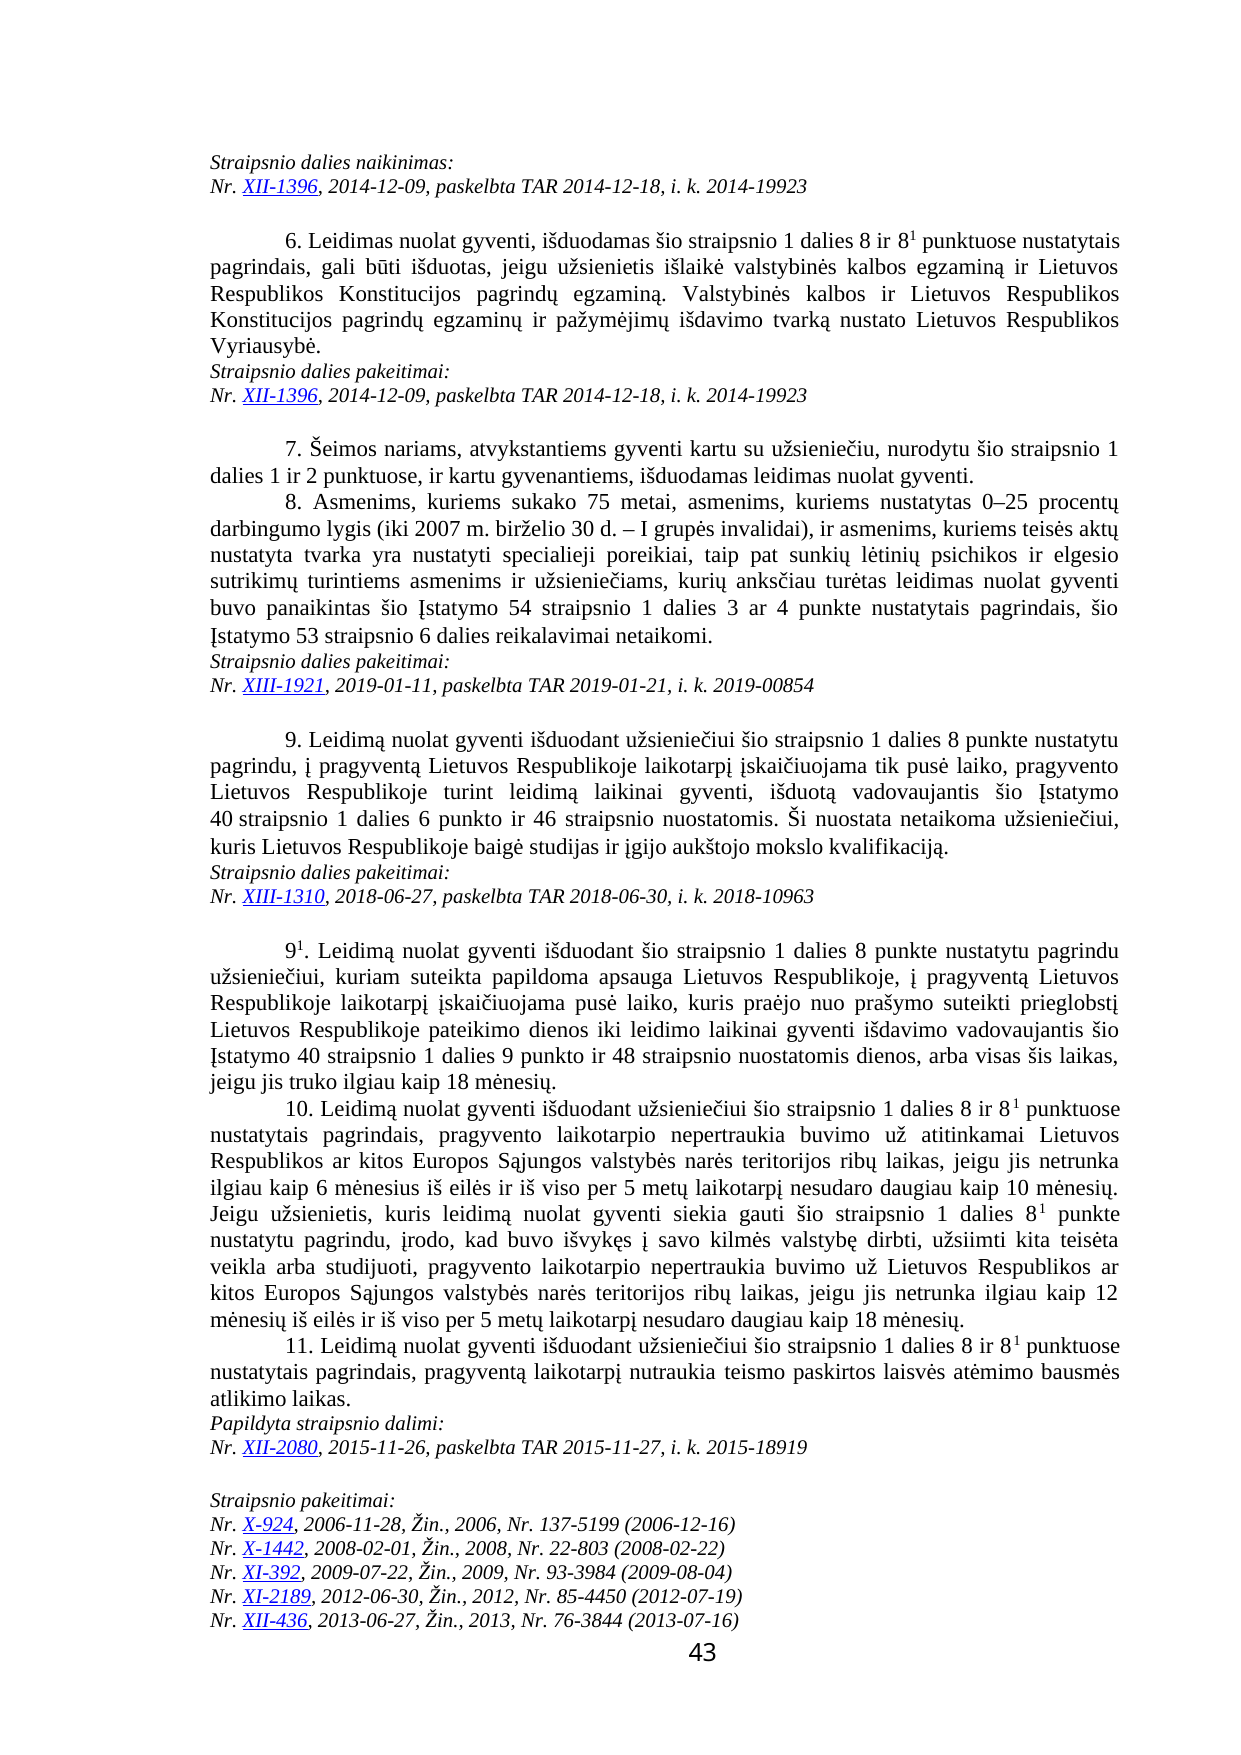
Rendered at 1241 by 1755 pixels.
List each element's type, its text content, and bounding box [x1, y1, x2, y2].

text Nr. XI-392, 2009-07-22, Žin., 2009, Nr. 93-3984 (2009-08-04) [210, 1560, 1120, 1584]
text Straipsnio dalies naikinimas: [210, 150, 1120, 174]
text 11. Leidimą nuolat gyventi išduodant užsieniečiui šio straipsnio 1 dalies 8 ir 81 punktuose nustatytais pagrindais, pragyventą laikotarpį nutraukia teismo paskirtos laisvės atėmimo bausmės atlikimo laikas. [210, 1332, 1120, 1411]
text Nr. XII-2080, 2015-11-26, paskelbta TAR 2015-11-27, i. k. 2015-18919 [210, 1435, 1120, 1459]
text Nr. XII-1396, 2014-12-09, paskelbta TAR 2014-12-18, i. k. 2014-19923 [210, 174, 1120, 198]
text Nr. X-1442, 2008-02-01, Žin., 2008, Nr. 22-803 (2008-02-22) [210, 1536, 1120, 1560]
text 10. Leidimą nuolat gyventi išduodant užsieniečiui šio straipsnio 1 dalies 8 ir 81 punktuose nustatytais pagrindais, pragyvento laikotarpio nepertraukia buvimo už atitinkamai Lietuvos Respublikos ar kitos Europos Sąjungos valstybės narės teritorijos ribų laikas, jeigu jis netrunka ilgiau kaip 6 mėnesius iš eilės ir iš viso per 5 metų laikotarpį nesudaro daugiau kaip 10 mėnesių. Jeigu užsienietis, kuris leidimą nuolat gyventi siekia gauti šio straipsnio 1 dalies 81 punkte nustatytu pagrindu, įrodo, kad buvo išvykęs į savo kilmės valstybę dirbti, užsiimti kita teisėta veikla arba studijuoti, pragyvento laikotarpio nepertraukia buvimo už Lietuvos Respublikos ar kitos Europos Sąjungos valstybės narės teritorijos ribų laikas, jeigu jis netrunka ilgiau kaip 12 mėnesių iš eilės ir iš viso per 5 metų laikotarpį nesudaro daugiau kaip 18 mėnesių. [210, 1095, 1120, 1332]
text Papildyta straipsnio dalimi: [210, 1411, 1120, 1435]
text Nr. XIII-1921, 2019-01-11, paskelbta TAR 2019-01-21, i. k. 2019-00854 [210, 673, 1120, 697]
text Straipsnio dalies pakeitimai: [210, 649, 1120, 673]
text 6. Leidimas nuolat gyventi, išduodamas šio straipsnio 1 dalies 8 ir 81 punktuose nustatytais pagrindais, gali būti išduotas, jeigu užsienietis išlaikė valstybinės kalbos egzaminą ir Lietuvos Respublikos Konstitucijos pagrindų egzaminą. Valstybinės kalbos ir Lietuvos Respublikos Konstitucijos pagrindų egzaminų ir pažymėjimų išdavimo tvarką nustato Lietuvos Respublikos Vyriausybė. [210, 227, 1120, 359]
text Straipsnio dalies pakeitimai: [210, 860, 1120, 884]
text Straipsnio dalies pakeitimai: [210, 359, 1120, 383]
text 8. Asmenims, kuriems sukako 75 metai, asmenims, kuriems nustatytas 0–25 procentų darbingumo lygis (iki 2007 m. birželio 30 d. – I grupės invalidai), ir asmenims, kuriems teisės aktų nustatyta tvarka yra nustatyti specialieji poreikiai, taip pat sunkių lėtinių psichikos ir elgesio sutrikimų turintiems asmenims ir užsieniečiams, kurių anksčiau turėtas leidimas nuolat gyventi buvo panaikintas šio Įstatymo 54 straipsnio 1 dalies 3 ar 4 punkte nustatytais pagrindais, šio Įstatymo 53 straipsnio 6 dalies reikalavimai netaikomi. [210, 488, 1120, 649]
text Nr. XII-1396, 2014-12-09, paskelbta TAR 2014-12-18, i. k. 2014-19923 [210, 383, 1120, 407]
text Nr. X-924, 2006-11-28, Žin., 2006, Nr. 137-5199 (2006-12-16) [210, 1512, 1120, 1536]
text Nr. XI-2189, 2012-06-30, Žin., 2012, Nr. 85-4450 (2012-07-19) [210, 1584, 1120, 1608]
text 7. Šeimos nariams, atvykstantiems gyventi kartu su užsieniečiu, nurodytu šio straipsnio 1 dalies 1 ir 2 punktuose, ir kartu gyvenantiems, išduodamas leidimas nuolat gyventi. [210, 436, 1120, 488]
text 91. Leidimą nuolat gyventi išduodant šio straipsnio 1 dalies 8 punkte nustatytu pagrindu užsieniečiui, kuriam suteikta papildoma apsauga Lietuvos Respublikoje, į pragyventą Lietuvos Respublikoje laikotarpį įskaičiuojama pusė laiko, kuris praėjo nuo prašymo suteikti prieglobstį Lietuvos Respublikoje pateikimo dienos iki leidimo laikinai gyventi išdavimo vadovaujantis šio Įstatymo 40 straipsnio 1 dalies 9 punkto ir 48 straipsnio nuostatomis dienos, arba visas šis laikas, jeigu jis truko ilgiau kaip 18 mėnesių. [210, 937, 1120, 1095]
text 9. Leidimą nuolat gyventi išduodant užsieniečiui šio straipsnio 1 dalies 8 punkte nustatytu pagrindu, į pragyventą Lietuvos Respublikoje laikotarpį įskaičiuojama tik pusė laiko, pragyvento Lietuvos Respublikoje turint leidimą laikinai gyventi, išduotą vadovaujantis šio Įstatymo 40 straipsnio 1 dalies 6 punkto ir 46 straipsnio nuostatomis. Ši nuostata netaikoma užsieniečiui, kuris Lietuvos Respublikoje baigė studijas ir įgijo aukštojo mokslo kvalifikaciją. [210, 726, 1120, 860]
text Nr. XII-436, 2013-06-27, Žin., 2013, Nr. 76-3844 (2013-07-16) [210, 1608, 1120, 1632]
text Nr. XIII-1310, 2018-06-27, paskelbta TAR 2018-06-30, i. k. 2018-10963 [210, 884, 1120, 908]
text Straipsnio pakeitimai: [210, 1488, 1120, 1512]
